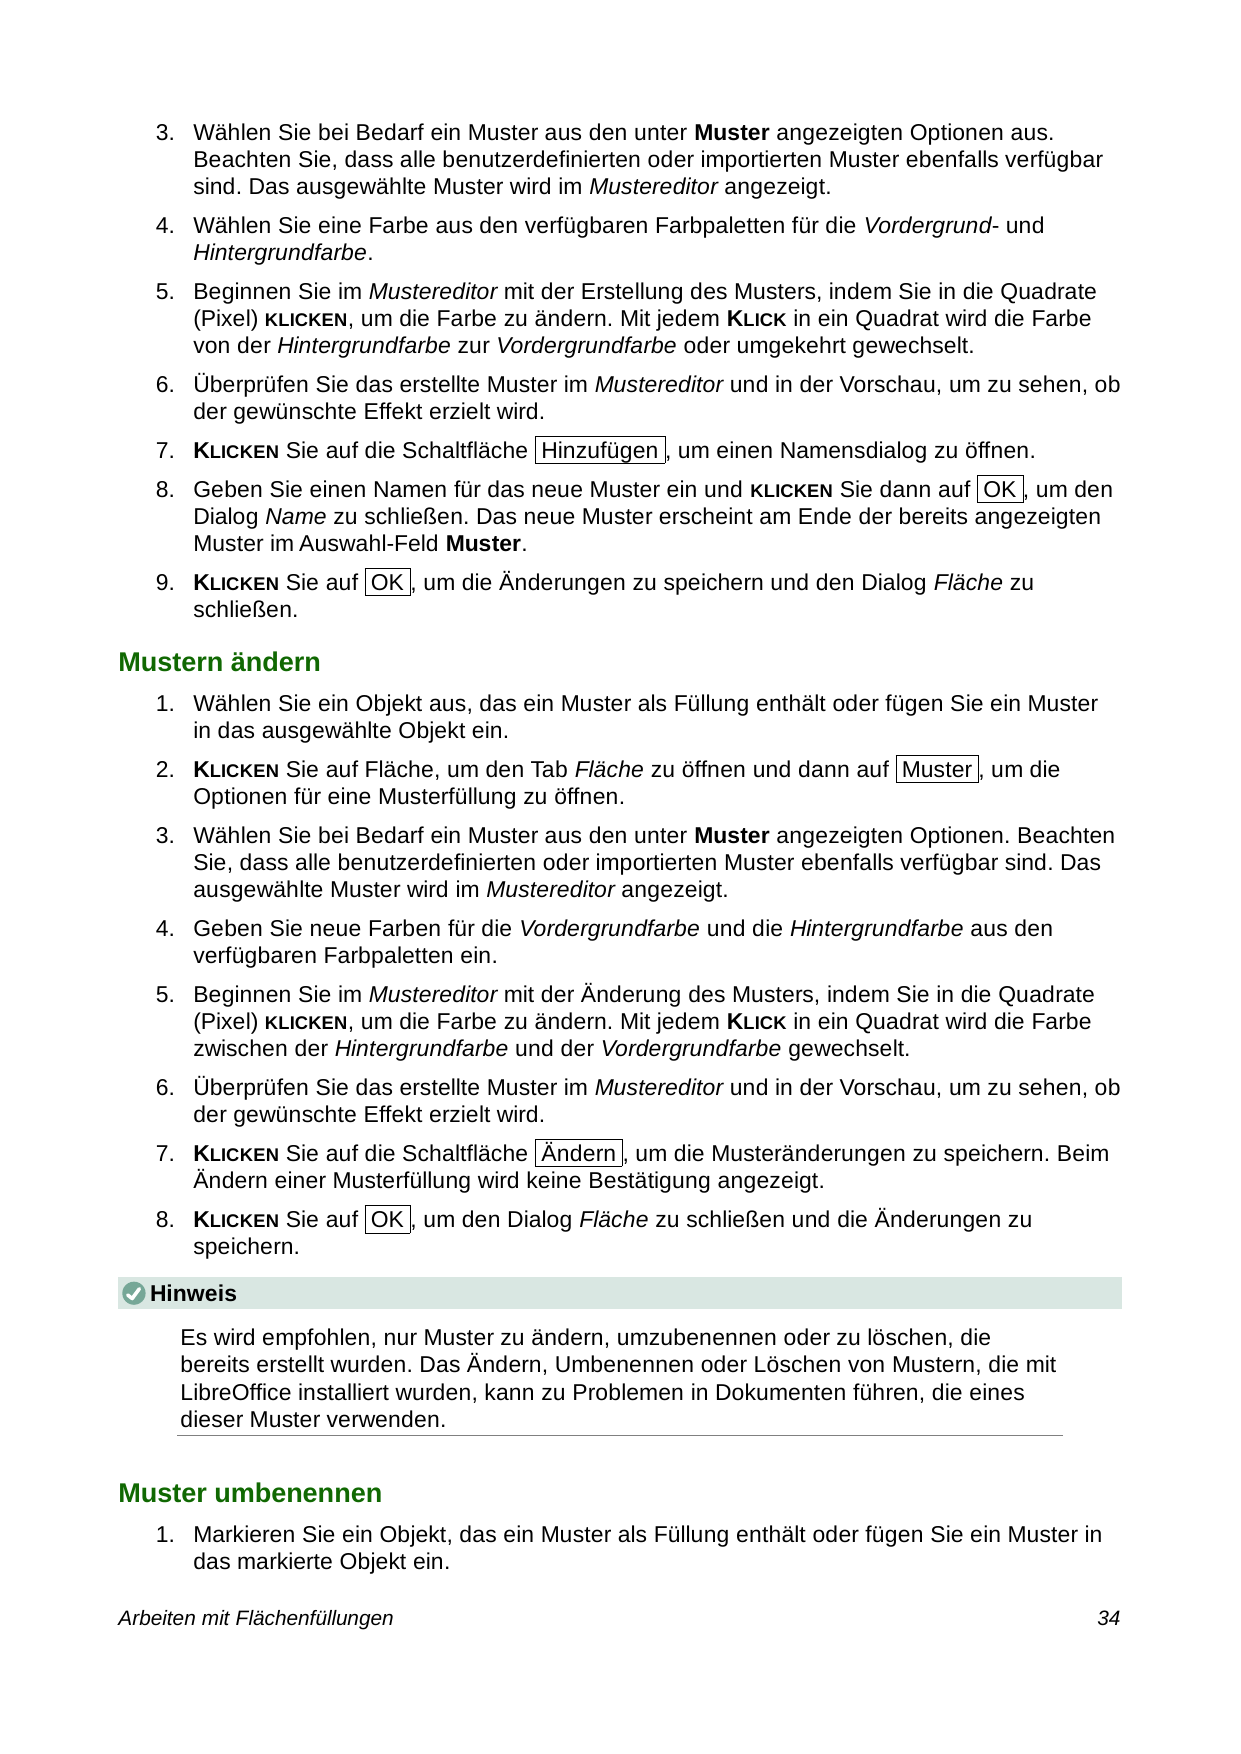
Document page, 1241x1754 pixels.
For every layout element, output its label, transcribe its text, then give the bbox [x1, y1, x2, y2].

list Geben Sie einen Namen für das neue Muster ein und klicken Sie dann auf OK, um den Dialog Name zu schließen. Das neue Muster erscheint am Ende der bereits angezeigten Muster im Auswahl-Feld Muster. [156, 475, 1122, 557]
list Beginnen Sie im Mustereditor mit der Änderung des Musters, indem Sie in die Quadrate (Pixel) klicken, um die Farbe zu ändern. Mit jedem Klick in ein Quadrat wird die Farbe zwischen der Hintergrundfarbe und der Vordergrundfarbe gewechselt. [156, 980, 1122, 1061]
subtitle Muster umbenennen [118, 1477, 1122, 1508]
list , um einen Namensdialog zu öffnen. [666, 436, 1122, 463]
list Geben Sie neue Farben für die Vordergrundfarbe und die Hintergrundfarbe aus den verfügbaren Farbpaletten ein. [156, 914, 1122, 968]
list Klicken Sie auf die Schaltfläche Ändern, um die Musteränderungen zu speichern. Beim Ändern einer Musterfüllung wird keine Bestätigung angezeigt. [156, 1139, 1122, 1193]
list Klicken Sie auf OK, um die Änderungen zu speichern und den Dialog Fläche zu schließen. [156, 568, 1122, 623]
list Überprüfen Sie das erstellte Muster im Mustereditor und in der Vorschau, um zu sehen, ob der gewünschte Effekt erzielt wird. [156, 1073, 1122, 1127]
list Überprüfen Sie das erstellte Muster im Mustereditor und in der Vorschau, um zu sehen, ob der gewünschte Effekt erzielt wird. [156, 370, 1122, 424]
list Beginnen Sie im Mustereditor mit der Erstellung des Musters, indem Sie in die Quadrate (Pixel) klicken, um die Farbe zu ändern. Mit jedem Klick in ein Quadrat wird die Farbe von der Hintergrundfarbe zur Vordergrundfarbe oder umgekehrt gewechselt. [156, 277, 1122, 358]
text Es wird empfohlen, nur Muster zu ändern, umzubenennen oder zu löschen, die bereits erstellt wurden. Das Ändern, Umbenennen oder Löschen von Mustern, die mit LibreOffice installiert wurden, kann zu Problemen in Dokumenten führen, die eines dieser Muster verwenden. [177, 1321, 1063, 1435]
list Wählen Sie eine Farbe aus den verfügbaren Farbpaletten für die Vordergrund- und Hintergrundfarbe. [156, 211, 1122, 265]
list Markieren Sie ein Objekt, das ein Muster als Füllung enthält oder fügen Sie ein Muster in das markierte Objekt ein. [156, 1520, 1122, 1574]
list Wählen Sie bei Bedarf ein Muster aus den unter Muster angezeigten Optionen. Beachten Sie, dass alle benutzerdefinierten oder importierten Muster ebenfalls verfügbar sind. Das ausgewählte Muster wird im Mustereditor angezeigt. [156, 821, 1122, 902]
list Klicken Sie auf Fläche, um den Tab Fläche zu öffnen und dann auf Muster, um die Optionen für eine Musterfüllung zu öffnen. [156, 755, 1122, 809]
list Hinzufügen [536, 437, 665, 463]
subtitle Mustern ändern [118, 646, 1122, 677]
list Klicken Sie auf OK, um den Dialog Fläche zu schließen und die Änderungen zu speichern. [156, 1205, 1122, 1260]
list Hinweis [118, 1277, 1122, 1309]
list Klicken Sie auf die Schaltfläche [156, 436, 535, 463]
list Wählen Sie bei Bedarf ein Muster aus den unter Muster angezeigten Optionen aus. Beachten Sie, dass alle benutzerdefinierten oder importierten Muster ebenfalls verfügbar sind. Das ausgewählte Muster wird im Mustereditor angezeigt. [156, 118, 1122, 199]
list Wählen Sie ein Objekt aus, das ein Muster als Füllung enthält oder fügen Sie ein Muster in das ausgewählte Objekt ein. [156, 689, 1122, 743]
